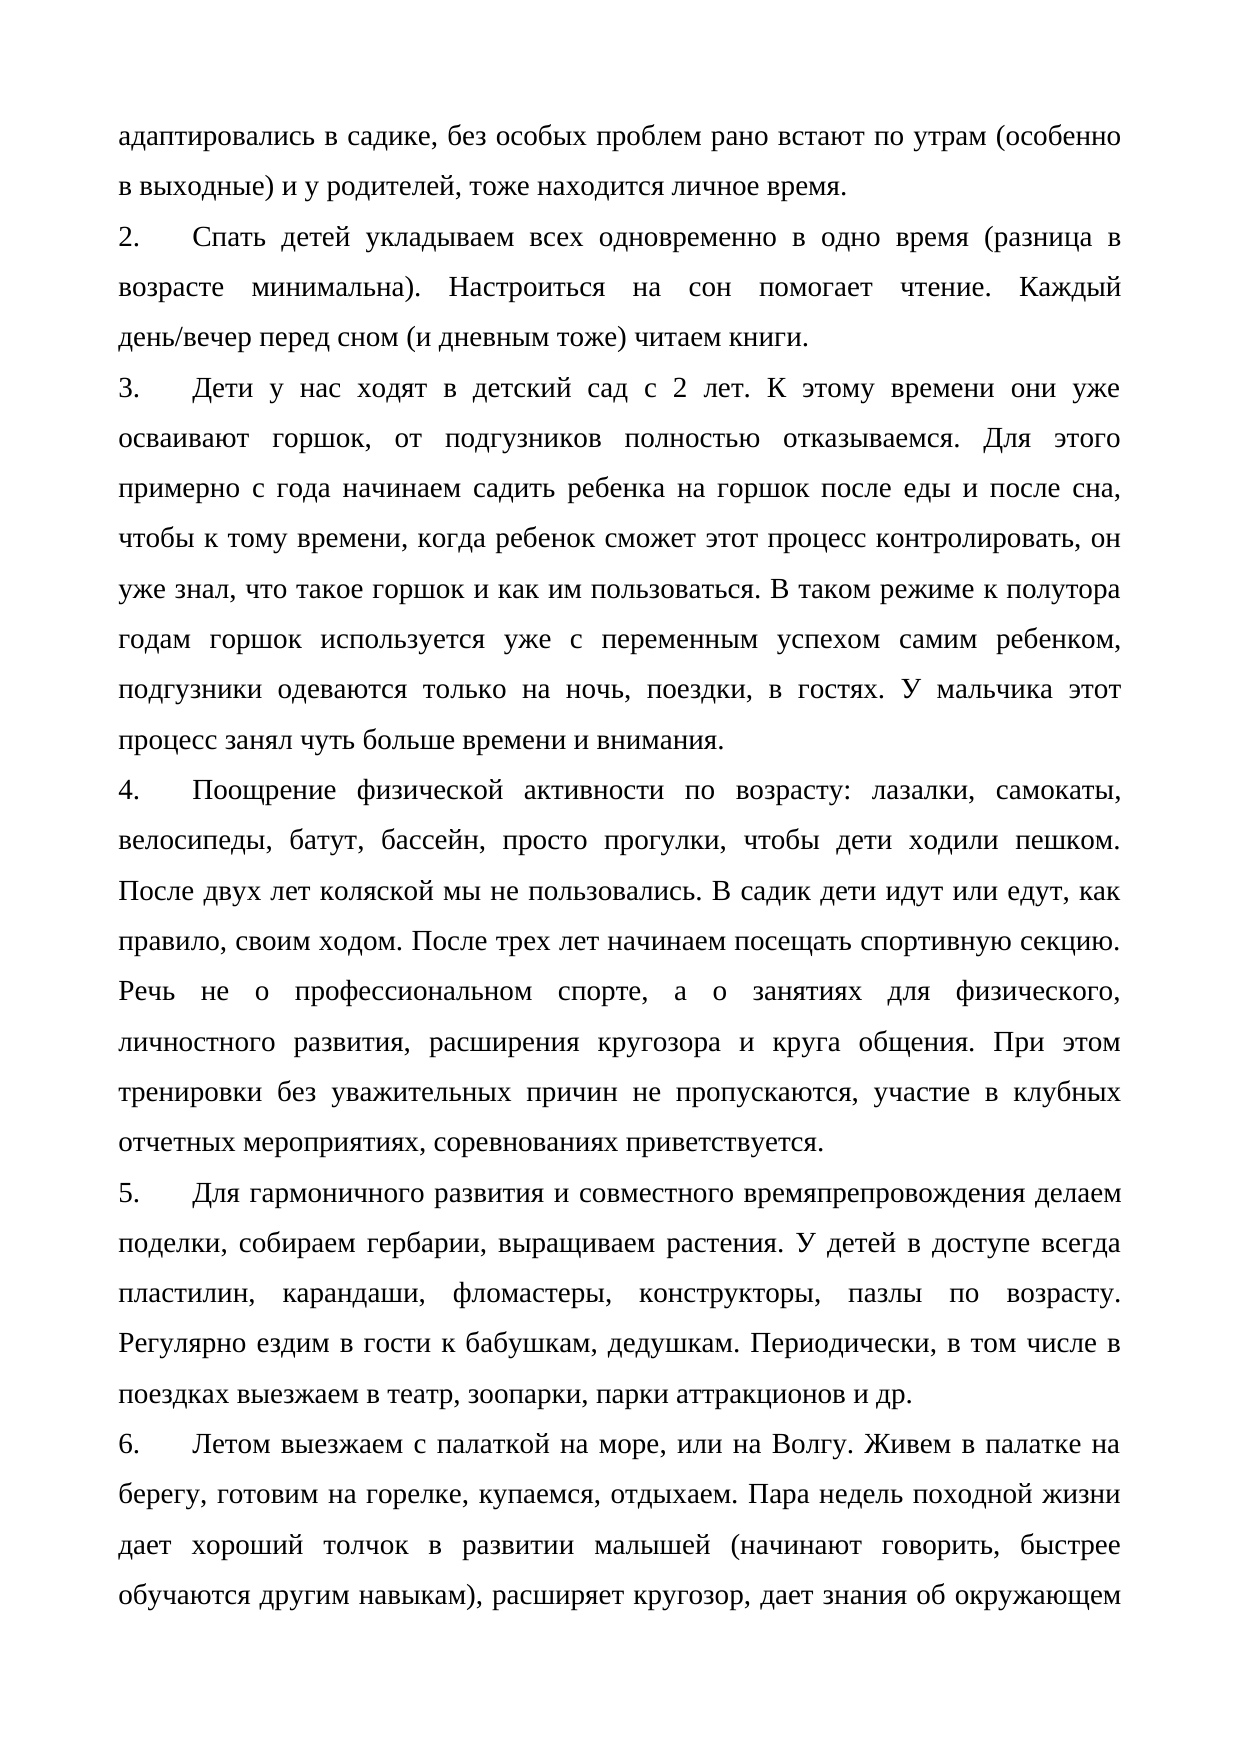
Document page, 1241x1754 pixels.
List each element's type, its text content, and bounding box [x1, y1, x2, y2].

list Спать детей укладываем всех одновременно в одно время (разница в возрасте минимальна). Настроиться на сон помогает чтение. Каждый день/вечер перед сном (и дневным тоже) читаем книги. [118, 219, 1122, 353]
list Для гармоничного развития и совместного времяпрепровождения делаем поделки, собираем гербарии, выращиваем растения. У детей в доступе всегда пластилин, карандаши, фломастеры, конструкторы, пазлы по возрасту. Регулярно ездим в гости к бабушкам, дедушкам. Периодически, в том числе в поездках выезжаем в театр, зоопарки, парки аттракционов и др. [118, 1175, 1122, 1409]
list адаптировались в садике, без особых проблем рано встают по утрам (особенно в выходные) и у родителей, тоже находится личное время. [118, 118, 1122, 202]
list Дети у нас ходят в детский сад с 2 лет. К этому времени они уже осваивают горшок, от подгузников полностью отказываемся. Для этого примерно с года начинаем садить ребенка на горшок после еды и после сна, чтобы к тому времени, когда ребенок сможет этот процесс контролировать, он уже знал, что такое горшок и как им пользоваться. В таком режиме к полутора годам горшок используется уже с переменным успехом самим ребенком, подгузники одеваются только на ночь, поездки, в гостях. У мальчика этот процесс занял чуть больше времени и внимания. [118, 370, 1122, 755]
list Поощрение физической активности по возрасту: лазалки, самокаты, велосипеды, батут, бассейн, просто прогулки, чтобы дети ходили пешком. После двух лет коляской мы не пользовались. В садик дети идут или едут, как правило, своим ходом. После трех лет начинаем посещать спортивную секцию. Речь не о профессиональном спорте, а о занятиях для физического, личностного развития, расширения кругозора и круга общения. При этом тренировки без уважительных причин не пропускаются, участие в клубных отчетных мероприятиях, соревнованиях приветствуется. [118, 772, 1122, 1158]
list Летом выезжаем с палаткой на море, или на Волгу. Живем в палатке на берегу, готовим на горелке, купаемся, отдыхаем. Пара недель походной жизни дает хороший толчок в развитии малышей (начинают говорить, быстрее обучаются другим навыкам), расширяет кругозор, дает знания об окружающем [118, 1426, 1122, 1611]
